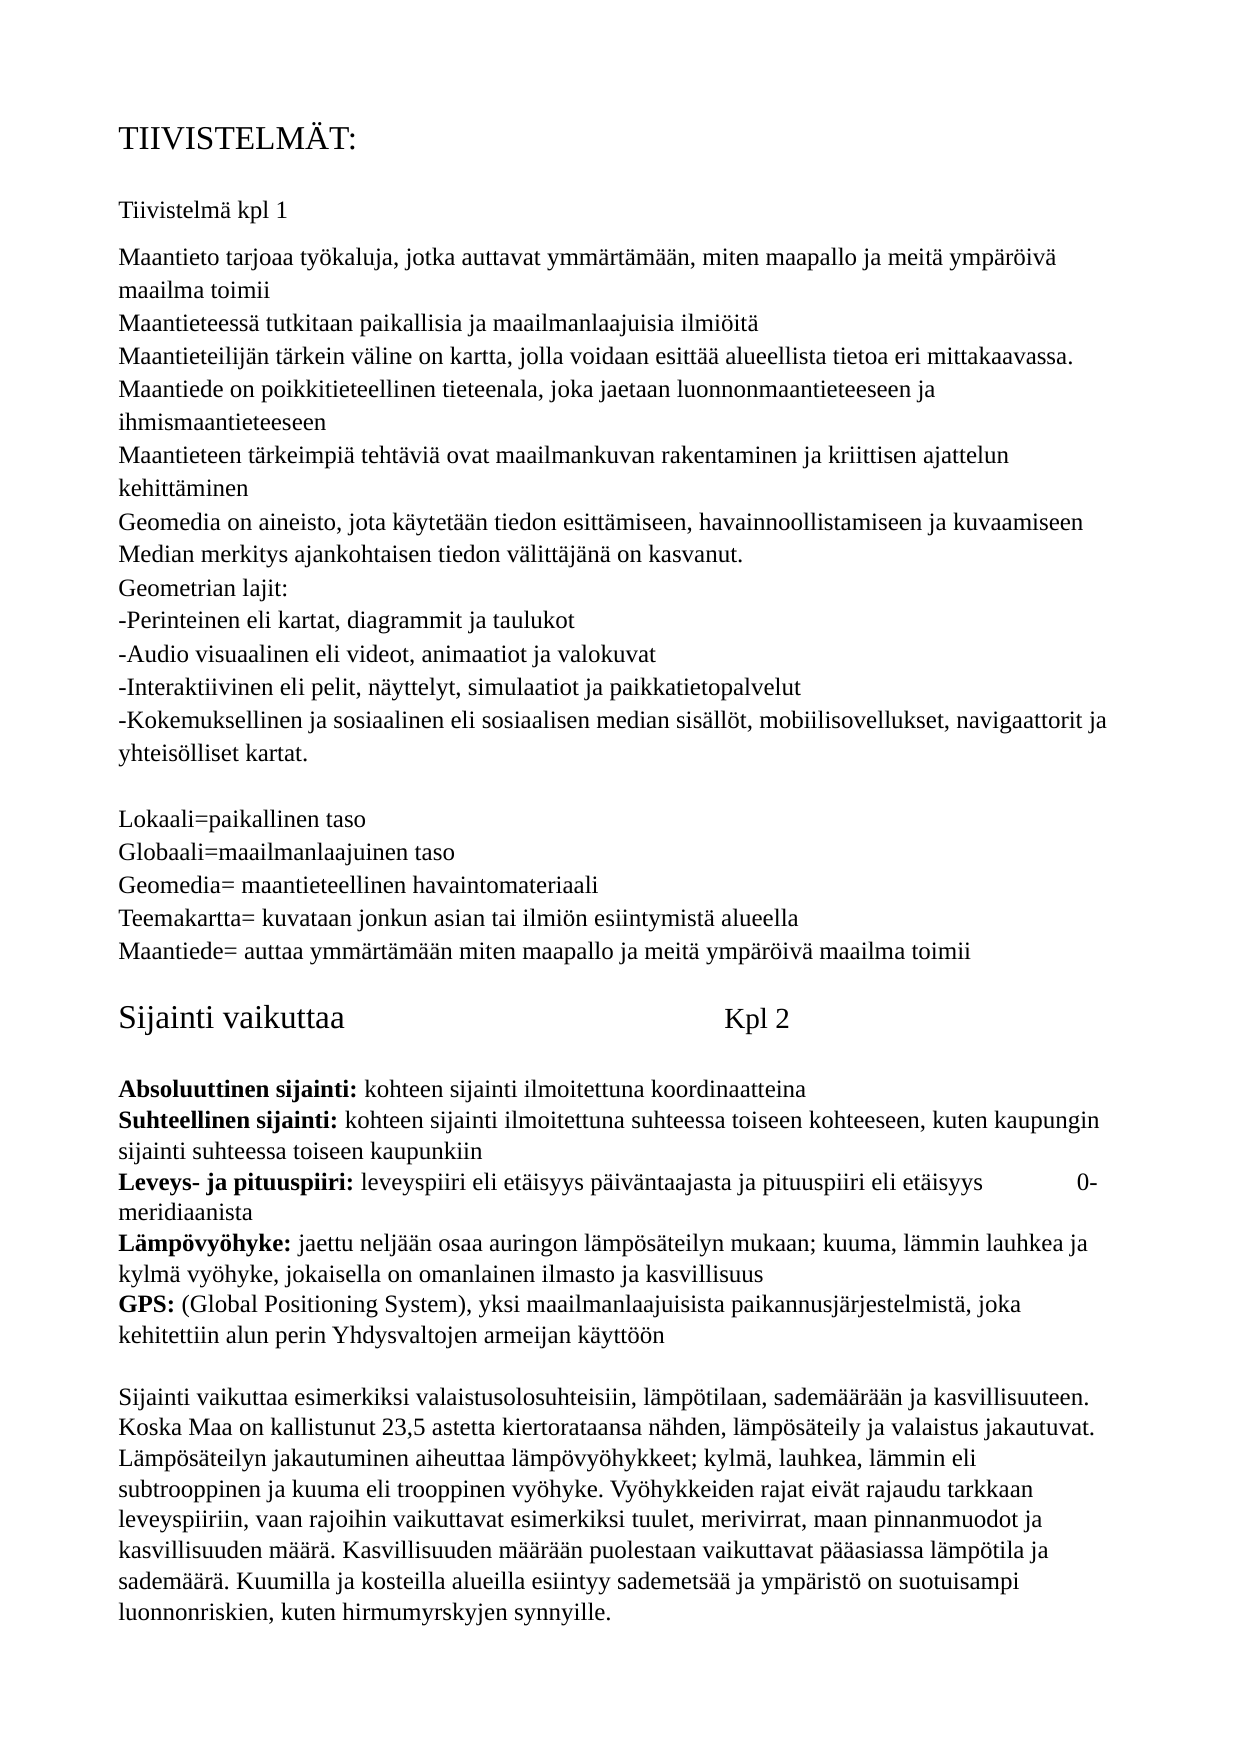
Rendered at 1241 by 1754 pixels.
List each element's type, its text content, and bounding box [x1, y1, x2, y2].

text Suhteellinen sijainti: kohteen sijainti ilmoitettuna suhteessa toiseen kohteeseen, kuten kaupungin sijainti suhteessa toiseen kaupunkiin [118, 1105, 1122, 1164]
text Absoluuttinen sijainti: kohteen sijainti ilmoitettuna koordinaatteina [118, 1074, 1122, 1103]
text TIIVISTELMÄT: [118, 118, 1122, 156]
text -Audio visuaalinen eli videot, animaatiot ja valokuvat [118, 639, 1122, 667]
text Geometrian lajit: [118, 573, 1122, 601]
text Lämpövyöhyke: jaettu neljään osaa auringon lämpösäteilyn mukaan; kuuma, lämmin lauhkea ja kylmä vyöhyke, jokaisella on omanlainen ilmasto ja kasvillisuus [118, 1228, 1122, 1287]
text Maantiede= auttaa ymmärtämään miten maapallo ja meitä ympäröivä maailma toimii [118, 936, 1122, 964]
text Leveys- ja pituuspiiri: leveyspiiri eli etäisyys päiväntaajasta ja pituuspiiri eli etäisyys 0-meridiaanista [118, 1167, 1122, 1226]
text -Kokemuksellinen ja sosiaalinen eli sosiaalisen median sisällöt, mobiilisovellukset, navigaattorit ja yhteisölliset kartat. [118, 705, 1122, 766]
text Tiivistelmä kpl 1 [118, 195, 1122, 223]
text Maantieto tarjoaa työkaluja, jotka auttavat ymmärtämään, miten maapallo ja meitä ympäröivä maailma toimii [118, 242, 1122, 304]
text Maantieteen tärkeimpiä tehtäviä ovat maailmankuvan rakentaminen ja kriittisen ajattelun kehittäminen [118, 441, 1122, 502]
text Lokaali=paikallinen taso [118, 804, 1122, 832]
text Teemakartta= kuvataan jonkun asian tai ilmiön esiintymistä alueella [118, 903, 1122, 932]
text Sijainti vaikuttaa esimerkiksi valaistusolosuhteisiin, lämpötilaan, sademäärään ja kasvillisuuteen. Koska Maa on kallistunut 23,5 astetta kiertorataansa nähden, lämpösäteily ja valaistus jakautuvat. [118, 1382, 1122, 1441]
text Geomedia on aineisto, jota käytetään tiedon esittämiseen, havainnoollistamiseen ja kuvaamiseen [118, 507, 1122, 535]
text Sijainti vaikuttaa Kpl 2 [118, 998, 1122, 1036]
text Maantieteessä tutkitaan paikallisia ja maailmanlaajuisia ilmiöitä [118, 308, 1122, 337]
text Median merkitys ajankohtaisen tiedon välittäjänä on kasvanut. [118, 539, 1122, 568]
text Maantiede on poikkitieteellinen tieteenala, joka jaetaan luonnonmaantieteeseen ja ihmismaantieteeseen [118, 374, 1122, 436]
text Geomedia= maantieteellinen havaintomateriaali [118, 870, 1122, 898]
text Maantieteilijän tärkein väline on kartta, jolla voidaan esittää alueellista tietoa eri mittakaavassa. [118, 341, 1122, 370]
text Globaali=maailmanlaajuinen taso [118, 837, 1122, 866]
text GPS: (Global Positioning System), yksi maailmanlaajuisista paikannusjärjestelmistä, joka kehitettiin alun perin Yhdysvaltojen armeijan käyttöön [118, 1289, 1122, 1349]
text -Perinteinen eli kartat, diagrammit ja taulukot [118, 606, 1122, 634]
text -Interaktiivinen eli pelit, näyttelyt, simulaatiot ja paikkatietopalvelut [118, 672, 1122, 700]
text Lämpösäteilyn jakautuminen aiheuttaa lämpövyöhykkeet; kylmä, lauhkea, lämmin eli subtrooppinen ja kuuma eli trooppinen vyöhyke. Vyöhykkeiden rajat eivät rajaudu tarkkaan leveyspiiriin, vaan rajoihin vaikuttavat esimerkiksi tuulet, merivirrat, maan pinnanmuodot ja kasvillisuuden määrä. Kasvillisuuden määrään puolestaan vaikuttavat pääasiassa lämpötila ja sademäärä. Kuumilla ja kosteilla alueilla esiintyy sademetsää ja ympäristö on suotuisampi luonnonriskien, kuten hirmumyrskyjen synnyille. [118, 1443, 1122, 1626]
